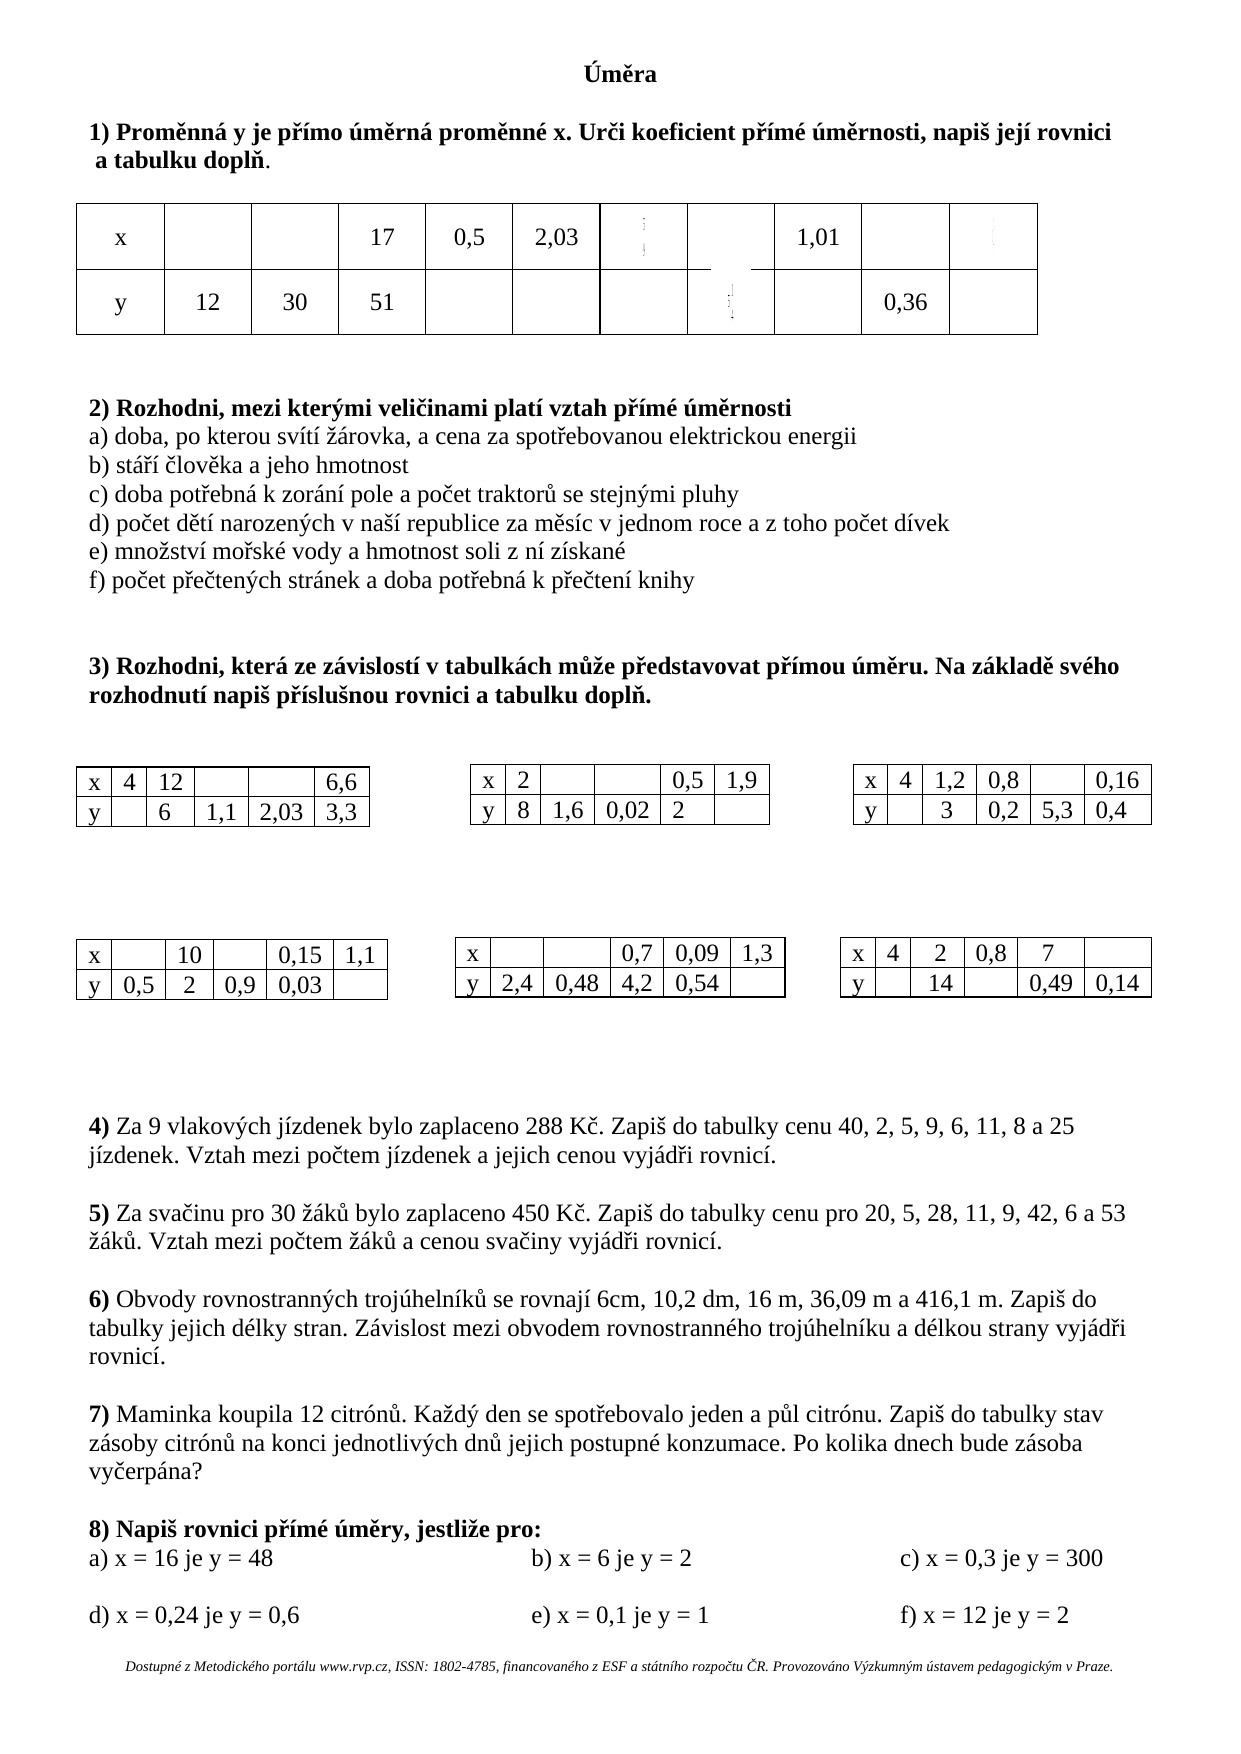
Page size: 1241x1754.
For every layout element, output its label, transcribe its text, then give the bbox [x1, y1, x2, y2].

table_header 4 [112, 768, 146, 796]
text b) stáří člověka a jeho hmotnost [89, 450, 1152, 479]
table_header x [77, 940, 111, 969]
table_cell 1,6 [541, 795, 594, 824]
table_header [491, 938, 543, 967]
table_header 0,8 [977, 765, 1030, 794]
table_cell [112, 797, 146, 826]
table_cell y [471, 795, 505, 824]
table_cell 0,36 [862, 270, 949, 334]
table_cell y [854, 795, 887, 824]
table_header [1085, 938, 1151, 967]
text 8) Napiš rovnici přímé úměry, jestliže pro: [89, 1514, 1152, 1543]
table_cell 6 [147, 797, 194, 826]
table_header 7 [1018, 938, 1084, 967]
table_header x [471, 765, 505, 794]
text 3) Rozhodni, která ze závislostí v tabulkách může představovat přímou úměru. Na základě svého rozhodnutí napiš příslušnou rovnici a tabulku doplň. [89, 651, 1152, 709]
table_header 0,5 [426, 204, 512, 268]
table_cell 0,2 [977, 795, 1030, 824]
table_cell 5,3 [1031, 795, 1084, 824]
text e) množství mořské vody a hmotnost soli z ní získané [89, 536, 1152, 565]
text 2) Rozhodni, mezi kterými veličinami platí vztah přímé úměrnosti [89, 393, 1152, 421]
table_header x [77, 768, 111, 796]
table_header [214, 940, 266, 969]
table_header [950, 204, 1037, 268]
table_header [249, 768, 314, 796]
table_header 10 [166, 940, 213, 969]
table_cell 8 [506, 795, 540, 824]
table_cell [775, 270, 861, 334]
table_cell y [77, 970, 111, 998]
table_cell 0,14 [1085, 968, 1151, 996]
table_cell 0,48 [544, 968, 610, 996]
table_header 0,16 [1085, 765, 1151, 794]
table_header [195, 768, 248, 796]
table_cell y [77, 270, 164, 334]
text d) x = 0,24 je y = 0,6 e) x = 0,1 je y = 1 f) x = 12 je y = 2 [89, 1600, 1152, 1629]
text d) počet dětí narozených v naší republice za měsíc v jednom roce a z toho počet dívek [89, 508, 1152, 536]
table_header 6,6 [315, 768, 369, 796]
table_cell 0,4 [1085, 795, 1151, 824]
table_header [541, 765, 594, 794]
table_header 2 [506, 765, 540, 794]
table_cell [731, 968, 784, 996]
table_cell [965, 968, 1017, 996]
table_header 1,01 [775, 204, 861, 268]
table_header x [841, 938, 875, 967]
table_header x [77, 204, 164, 268]
table_cell 1,1 [195, 797, 248, 826]
table_header 4 [888, 765, 922, 794]
table_header 17 [339, 204, 425, 268]
table_cell [601, 270, 687, 334]
table_header [112, 940, 165, 969]
table_cell 30 [252, 270, 338, 334]
table_cell 0,03 [267, 970, 333, 998]
table_header [862, 204, 949, 268]
table_cell 2,4 [491, 968, 543, 996]
text c) doba potřebná k zorání pole a počet traktorů se stejnými pluhy [89, 479, 1152, 508]
table_cell 0,02 [595, 795, 660, 824]
table_cell 12 [165, 270, 251, 334]
text 7) Maminka koupila 12 citrónů. Každý den se spotřebovalo jeden a půl citrónu. Zapiš do tabulky stav zásoby citrónů na konci jednotlivých dnů jejich postupné konzumace. Po kolika dnech bude zásoba vyčerpána? [89, 1399, 1152, 1485]
table_cell 14 [911, 968, 964, 996]
table_header [595, 765, 660, 794]
table_header 2,03 [513, 204, 599, 268]
table_header 2 [911, 938, 964, 967]
table_header [1031, 765, 1084, 794]
text Úměra [89, 59, 1152, 88]
table_header 1,3 [731, 938, 784, 967]
table_header 0,15 [267, 940, 333, 969]
table_cell 3,3 [315, 797, 369, 826]
table_header [252, 204, 338, 268]
table_header 1,1 [334, 940, 387, 969]
text Dostupné z Metodického portálu www.rvp.cz, ISSN: 1802-4785, financovaného z ESF a státního rozpočtu ČR. Provozováno Výzkumným ústavem pedagogickým v Praze. [89, 1658, 1152, 1674]
table_header [165, 204, 251, 268]
text a) x = 16 je y = 48 b) x = 6 je y = 2 c) x = 0,3 je y = 300 [89, 1543, 1152, 1571]
table_cell [876, 968, 910, 996]
table_header 0,5 [661, 765, 714, 794]
table_header [601, 204, 687, 268]
text 1) Proměnná y je přímo úměrná proměnné x. Urči koeficient přímé úměrnosti, napiš její rovnici a tabulku doplň. [89, 117, 1152, 174]
text 5) Za svačinu pro 30 žáků bylo zaplaceno 450 Kč. Zapiš do tabulky cenu pro 20, 5, 28, 11, 9, 42, 6 a 53 žáků. Vztah mezi počtem žáků a cenou svačiny vyjádři rovnicí. [89, 1198, 1152, 1255]
table_cell 51 [339, 270, 425, 334]
table_header 1,9 [715, 765, 769, 794]
table_cell 0,49 [1018, 968, 1084, 996]
table_header 12 [147, 768, 194, 796]
text f) počet přečtených stránek a doba potřebná k přečtení knihy [89, 565, 1152, 594]
table_header 0,7 [611, 938, 663, 967]
table_header 0,8 [965, 938, 1017, 967]
table_header 0,09 [664, 938, 730, 967]
table_cell [513, 270, 599, 334]
table_cell 2 [166, 970, 213, 998]
table_header [544, 938, 610, 967]
table_header x [456, 938, 490, 967]
table_cell 0,5 [112, 970, 165, 998]
table_cell [688, 270, 774, 334]
table_cell y [841, 968, 875, 996]
table_cell [950, 270, 1037, 334]
table_cell 0,54 [664, 968, 730, 996]
table_cell 0,9 [214, 970, 266, 998]
text a) doba, po kterou svítí žárovka, a cena za spotřebovanou elektrickou energii [89, 421, 1152, 450]
table_header 4 [876, 938, 910, 967]
text 4) Za 9 vlakových jízdenek bylo zaplaceno 288 Kč. Zapiš do tabulky cenu 40, 2, 5, 9, 6, 11, 8 a 25 jízdenek. Vztah mezi počtem jízdenek a jejich cenou vyjádři rovnicí. [89, 1111, 1152, 1169]
table_cell [888, 795, 922, 824]
table_cell y [456, 968, 490, 996]
table_header x [854, 765, 887, 794]
table_header [688, 204, 774, 268]
table_header 1,2 [923, 765, 976, 794]
table_cell [426, 270, 512, 334]
table_cell 3 [923, 795, 976, 824]
table_cell 4,2 [611, 968, 663, 996]
table_cell 2,03 [249, 797, 314, 826]
table_cell 2 [661, 795, 714, 824]
table_cell y [77, 797, 111, 826]
table_cell [334, 970, 387, 998]
text 6) Obvody rovnostranných trojúhelníků se rovnají 6cm, 10,2 dm, 16 m, 36,09 m a 416,1 m. Zapiš do tabulky jejich délky stran. Závislost mezi obvodem rovnostranného trojúhelníku a délkou strany vyjádři rovnicí. [89, 1284, 1152, 1370]
table_cell [715, 795, 769, 824]
